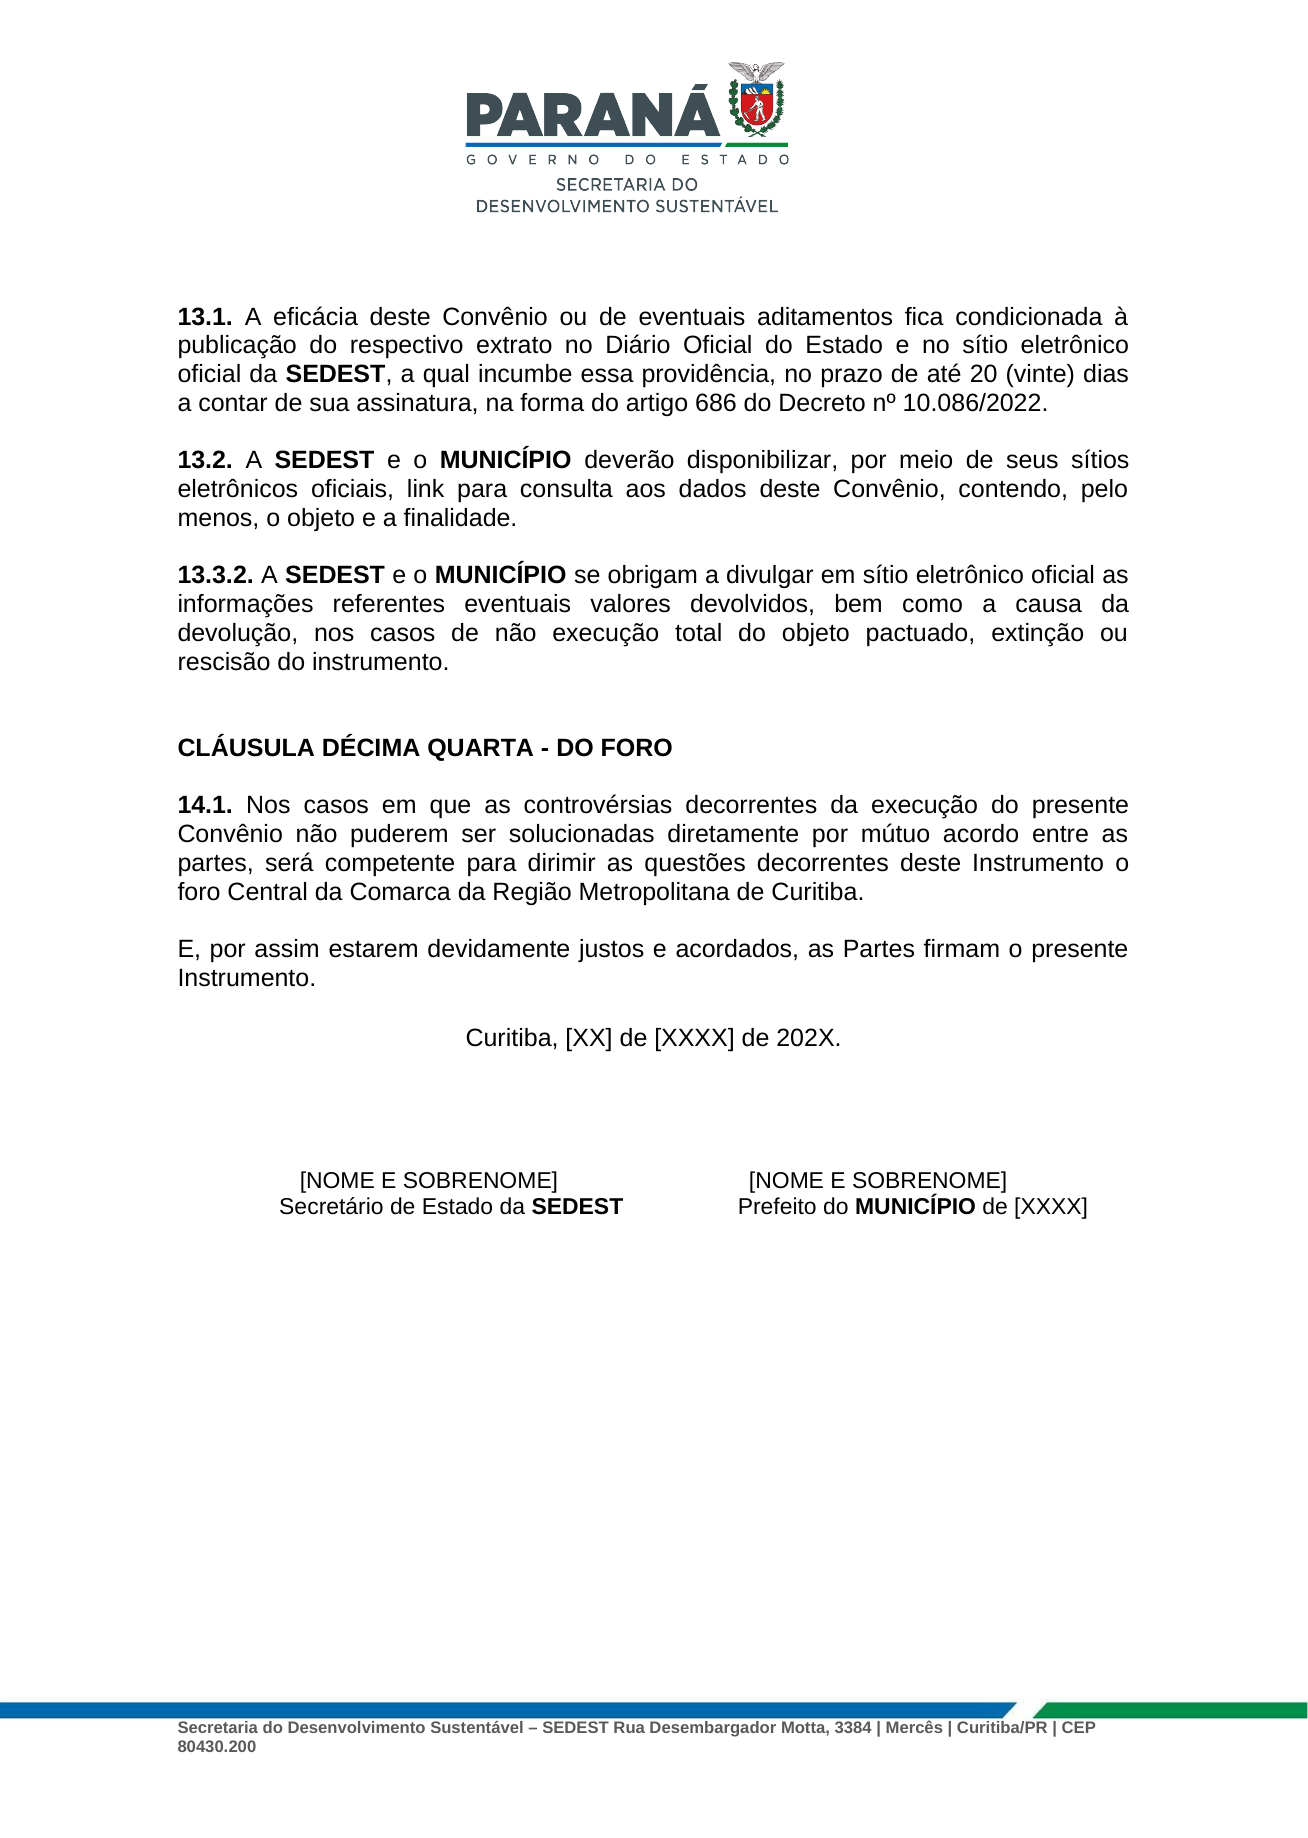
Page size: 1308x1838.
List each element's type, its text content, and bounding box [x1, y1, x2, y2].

text 14.1. Nos casos em que as controvérsias decorrentes da execução do presente Convênio não puderem ser solucionadas diretamente por mútuo acordo entre as partes, será competente para dirimir as questões decorrentes deste Instrumento o foro Central da Comarca da Região Metropolitana de Curitiba. [177, 790, 1130, 905]
text 13.3.2. A SEDEST e o MUNICÍPIO se obrigam a divulgar em sítio eletrônico oficial as informações referentes eventuais valores devolvidos, bem como a causa da devolução, nos casos de não execução total do objeto pactuado, extinção ou rescisão do instrumento. [177, 560, 1130, 675]
text 13.2. A SEDEST e o MUNICÍPIO deverão disponibilizar, por meio de seus sítios eletrônicos oficiais, link para consulta aos dados deste Convênio, contendo, pelo menos, o objeto e a finalidade. [177, 445, 1130, 532]
text [NOME E SOBRENOME] [NOME E SOBRENOME] [177, 1167, 1130, 1193]
text Curitiba, [XX] de [XXXX] de 202X. [177, 1023, 1130, 1052]
picture [0, 1698, 1308, 1722]
text 13.1. A eficácia deste Convênio ou de eventuais aditamentos fica condicionada à publicação do respectivo extrato no Diário Oficial do Estado e no sítio eletrônico oficial da SEDEST, a qual incumbe essa providência, no prazo de até 20 (vinte) dias a contar de sua assinatura, na forma do artigo 686 do Decreto nº 10.086/2022. [177, 302, 1130, 417]
text E, por assim estarem devidamente justos e acordados, as Partes firmam o presente Instrumento. [177, 934, 1130, 992]
text Secretário de Estado da SEDEST Prefeito do MUNICÍPIO de [XXXX] [177, 1193, 1130, 1219]
picture [465, 62, 789, 218]
text CLÁUSULA DÉCIMA QUARTA - DO FORO [177, 733, 1130, 762]
